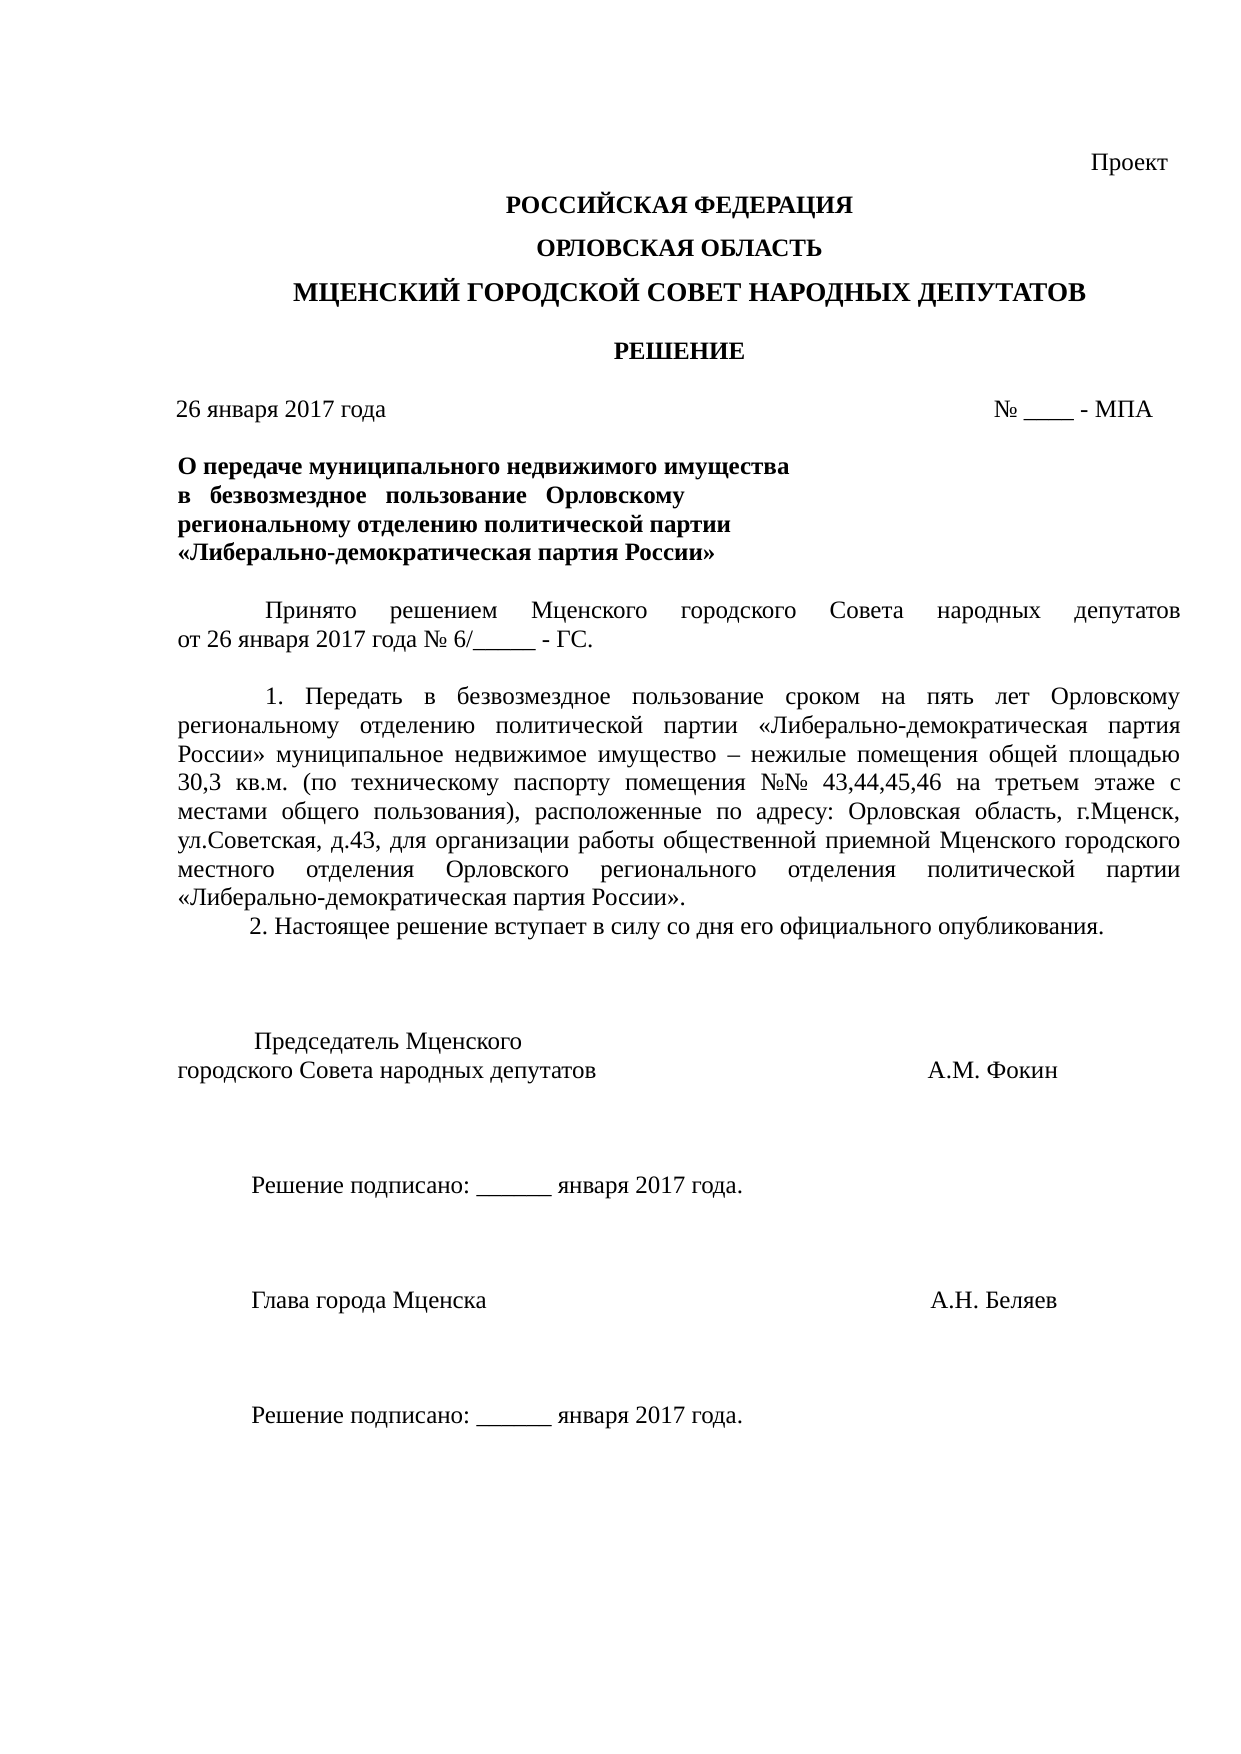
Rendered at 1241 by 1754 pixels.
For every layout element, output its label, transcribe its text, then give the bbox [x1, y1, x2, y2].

text Глава города Мценска А.Н. Беляев [177, 1285, 1181, 1314]
text Решение подписано: ______ января 2017 года. [177, 1400, 1181, 1429]
text Председатель Мценского городского Совета народных депутатов А.М. Фокин [177, 1026, 1181, 1084]
text 2. Настоящее решение вступает в силу со дня его официального опубликования. [177, 911, 1181, 940]
text Решение подписано: ______ января 2017 года. [177, 1170, 1181, 1199]
text 1. Передать в безвозмездное пользование сроком на пять лет Орловскому региональному отделению политической партии «Либерально-демократическая партия России» муниципальное недвижимое имущество – нежилые помещения общей площадью 30,3 кв.м. (по техническому паспорту помещения №№ 43,44,45,46 на третьем этаже с местами общего пользования), расположенные по адресу: Орловская область, г.Мценск, ул.Советская, д.43, для организации работы общественной приемной Мценского городского местного отделения Орловского регионального отделения политической партии «Либерально-демократическая партия России». [177, 681, 1181, 911]
text «Либерально-демократическая партия России» [177, 537, 1181, 566]
text 26 января 2017 года № ____ - МПА [176, 394, 1181, 422]
text О передаче муниципального недвижимого имущества [177, 451, 1181, 480]
text Проект [177, 147, 1181, 176]
text РЕШЕНИЕ [177, 336, 1181, 365]
text ОРЛОВСКАЯ ОБЛАСТЬ [177, 233, 1181, 262]
text Принято решением Мценского городского Совета народных депутатов от 26 января 2017 года № 6/_____ - ГС. [177, 595, 1181, 652]
text региональному отделению политической партии [177, 509, 1181, 537]
subtitle МЦЕНСКИЙ ГОРОДСКОЙ СОВЕТ НАРОДНЫХ ДЕПУТАТОВ [177, 276, 1181, 307]
text РОССИЙСКАЯ ФЕДЕРАЦИЯ [177, 190, 1181, 219]
text в безвозмездное пользование Орловскому [177, 480, 1181, 509]
